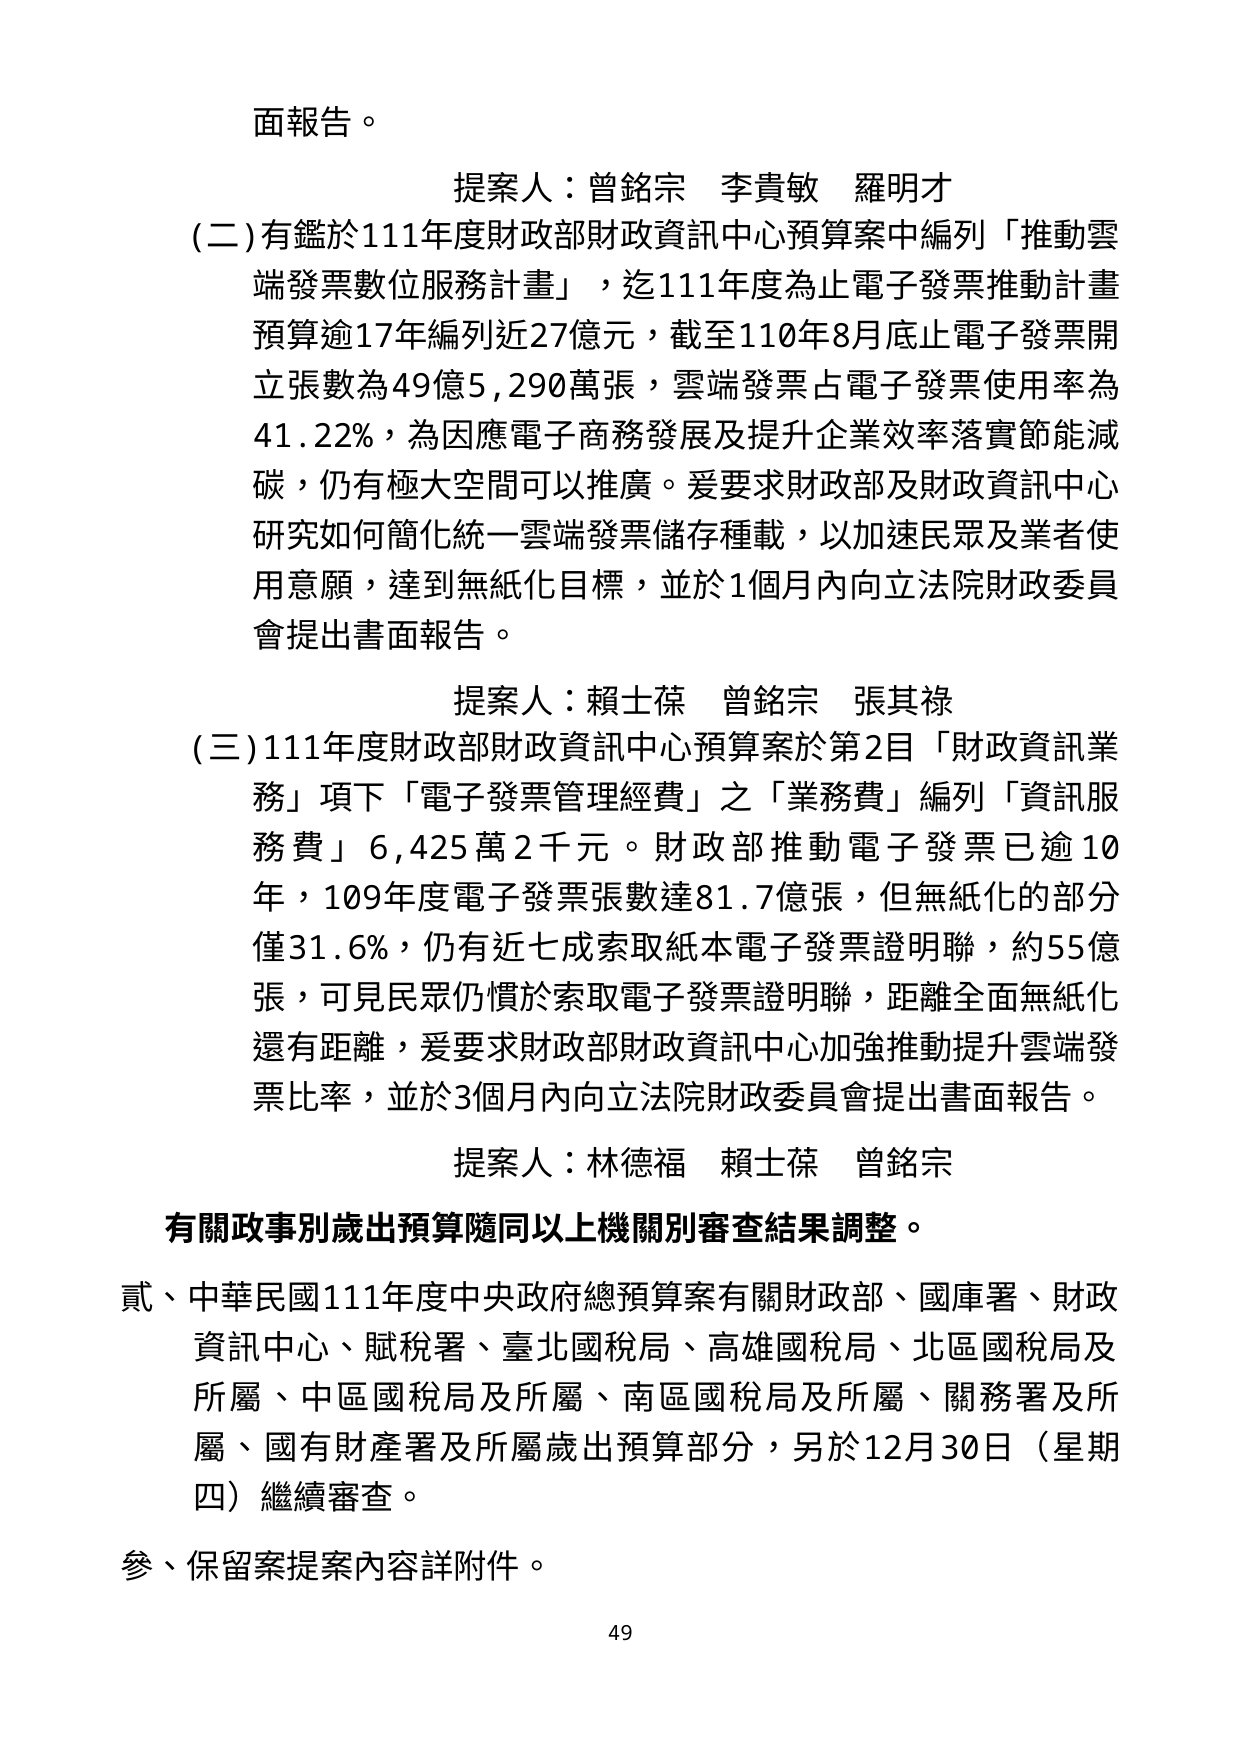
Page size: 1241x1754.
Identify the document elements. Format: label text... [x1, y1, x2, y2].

text 提案人：賴士葆 曾銘宗 張其祿 [120, 657, 1120, 719]
text 有關政事別歲出預算隨同以上機關別審查結果調整。 [164, 1201, 1120, 1251]
text 提案人：林德福 賴士葆 曾銘宗 [120, 1119, 1120, 1182]
text 提案人：曾銘宗 李貴敏 羅明才 [120, 144, 1120, 207]
text (三)111年度財政部財政資訊中心預算案於第2目「財政資訊業務」項下「電子發票管理經費」之「業務費」編列「資訊服務費」6,425萬2千元。財政部推動電子發票已逾10年，109年度電子發票張數達81.7億張，但無紙化的部分僅31.6%，仍有近七成索取紙本電子發票證明聯，約55億張，可見民眾仍慣於索取電子發票證明聯，距離全面無紙化還有距離，爰要求財政部財政資訊中心加強推動提升雲端發票比率，並於3個月內向立法院財政委員會提出書面報告。 [120, 719, 1120, 1119]
text (二)有鑑於111年度財政部財政資訊中心預算案中編列「推動雲端發票數位服務計畫」，迄111年度為止電子發票推動計畫預算逾17年編列近27億元，截至110年8月底止電子發票開立張數為49億5,290萬張，雲端發票占電子發票使用率為41.22%，為因應電子商務發展及提升企業效率落實節能減碳，仍有極大空間可以推廣。爰要求財政部及財政資訊中心研究如何簡化統一雲端發票儲存種載，以加速民眾及業者使用意願，達到無紙化目標，並於1個月內向立法院財政委員會提出書面報告。 [120, 207, 1120, 657]
text 參、保留案提案內容詳附件。 [120, 1538, 1120, 1588]
text 貳、中華民國111年度中央政府總預算案有關財政部、國庫署、財政資訊中心、賦稅署、臺北國稅局、高雄國稅局、北區國稅局及所屬、中區國稅局及所屬、南區國稅局及所屬、關務署及所屬、國有財產署及所屬歲出預算部分，另於12月30日（星期四）繼續審查。 [120, 1269, 1120, 1519]
text 面報告。 [120, 94, 1120, 144]
